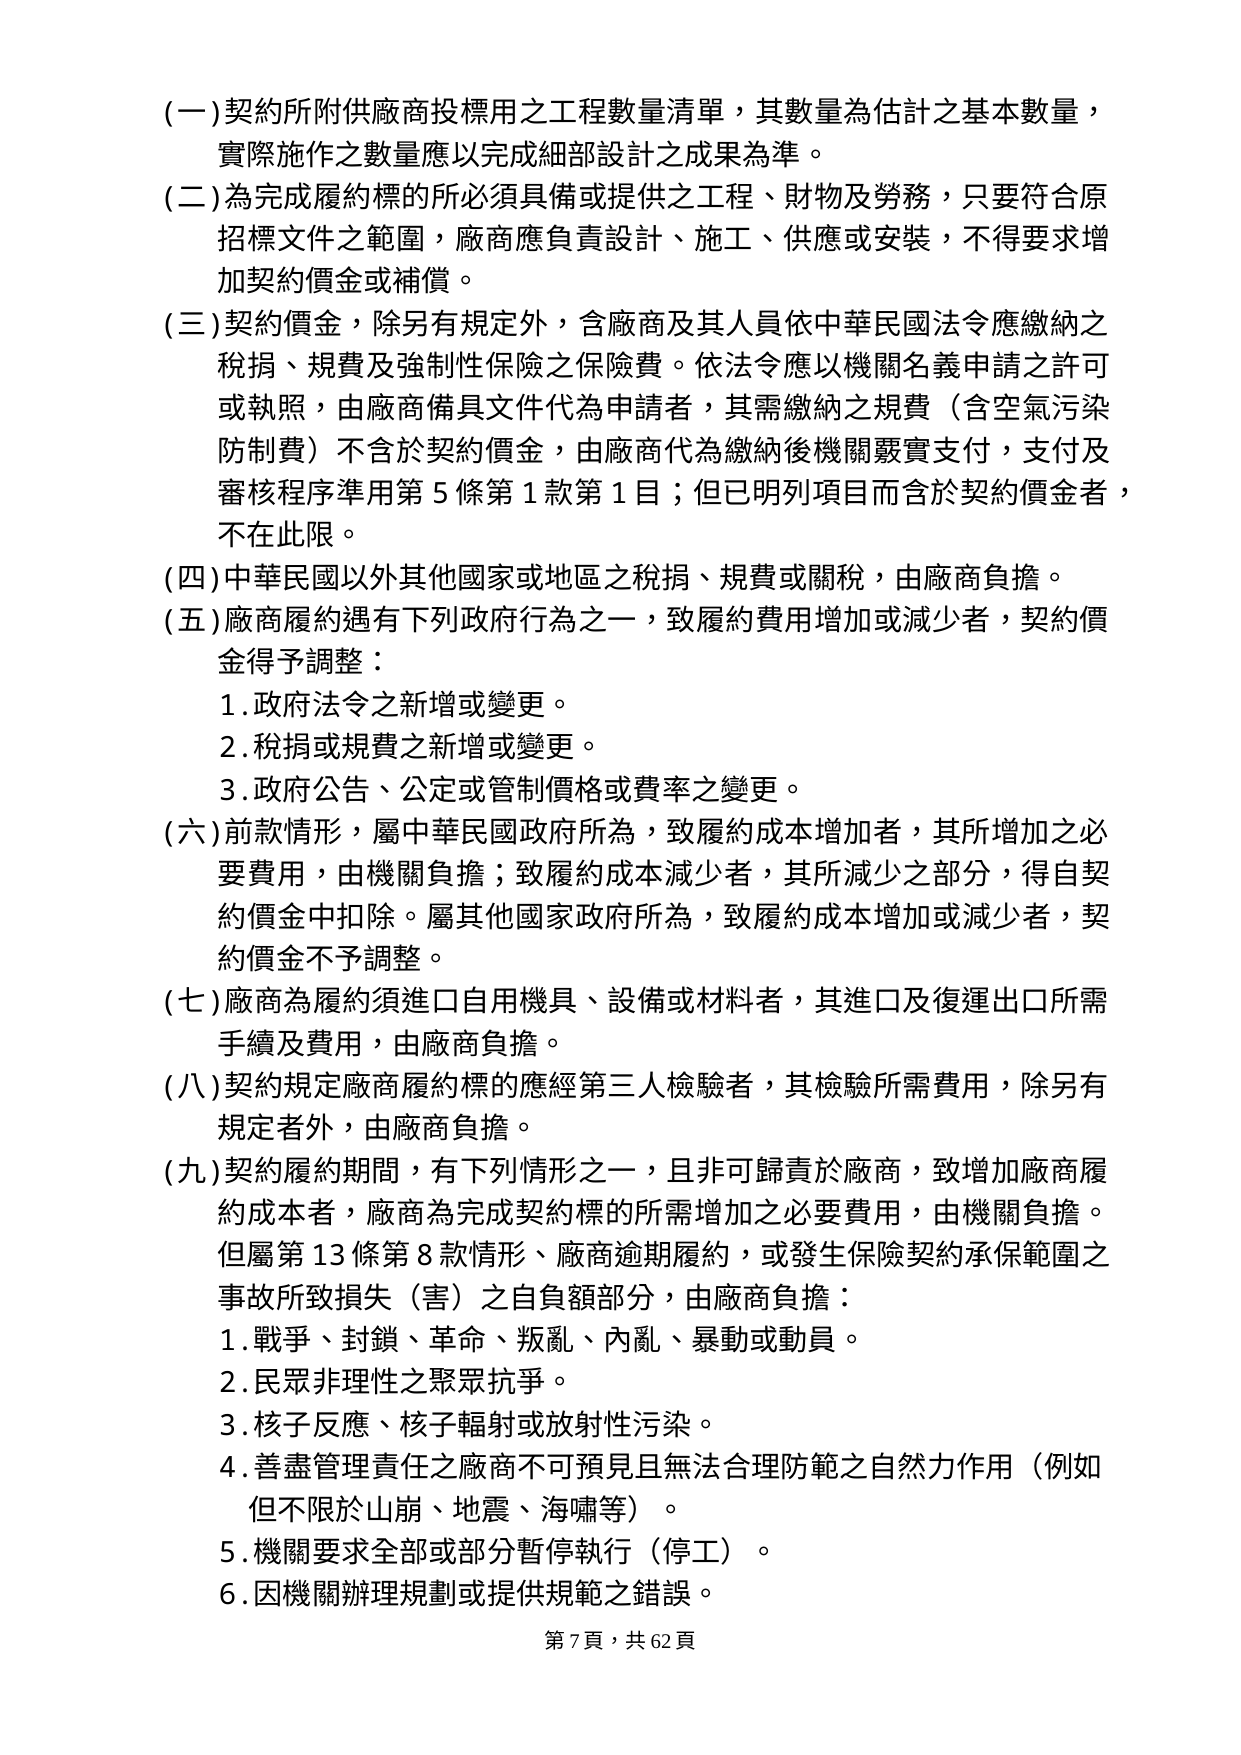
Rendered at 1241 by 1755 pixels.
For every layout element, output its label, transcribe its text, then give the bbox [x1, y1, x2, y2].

text (一)契約所附供廠商投標用之工程數量清單，其數量為估計之基本數量，實際施作之數量應以完成細部設計之成果為準。 [159, 89, 1110, 173]
text (九)契約履約期間，有下列情形之一，且非可歸責於廠商，致增加廠商履約成本者，廠商為完成契約標的所需增加之必要費用，由機關負擔。但屬第13條第8款情形、廠商逾期履約，或發生保險契約承保範圍之事故所致損失（害）之自負額部分，由廠商負擔： [159, 1147, 1110, 1317]
text (四)中華民國以外其他國家或地區之稅捐、規費或關稅，由廠商負擔。 [159, 554, 1110, 597]
text 1.政府法令之新增或變更。 [218, 681, 1104, 724]
text 2.稅捐或規費之新增或變更。 [218, 724, 1104, 766]
text (八)契約規定廠商履約標的應經第三人檢驗者，其檢驗所需費用，除另有規定者外，由廠商負擔。 [159, 1062, 1110, 1147]
text 3.核子反應、核子輻射或放射性污染。 [218, 1401, 1104, 1444]
text 1.戰爭、封鎖、革命、叛亂、內亂、暴動或動員。 [218, 1317, 1104, 1359]
text 3.政府公告、公定或管制價格或費率之變更。 [218, 766, 1104, 808]
text 5.機關要求全部或部分暫停執行（停工）。 [218, 1528, 1104, 1571]
text 6.因機關辦理規劃或提供規範之錯誤。 [218, 1571, 1104, 1613]
text (六)前款情形，屬中華民國政府所為，致履約成本增加者，其所增加之必要費用，由機關負擔；致履約成本減少者，其所減少之部分，得自契約價金中扣除。屬其他國家政府所為，致履約成本增加或減少者，契約價金不予調整。 [159, 808, 1110, 978]
text (三)契約價金，除另有規定外，含廠商及其人員依中華民國法令應繳納之稅捐、規費及強制性保險之保險費。依法令應以機關名義申請之許可或執照，由廠商備具文件代為申請者，其需繳納之規費（含空氣污染防制費）不含於契約價金，由廠商代為繳納後機關覈實支付，支付及審核程序準用第5條第1款第1目；但已明列項目而含於契約價金者，不在此限。 [159, 300, 1110, 554]
text (五)廠商履約遇有下列政府行為之一，致履約費用增加或減少者，契約價金得予調整： [159, 597, 1110, 681]
text (二)為完成履約標的所必須具備或提供之工程、財物及勞務，只要符合原招標文件之範圍，廠商應負責設計、施工、供應或安裝，不得要求增加契約價金或補償。 [159, 173, 1110, 300]
text (七)廠商為履約須進口自用機具、設備或材料者，其進口及復運出口所需手續及費用，由廠商負擔。 [159, 978, 1110, 1062]
text 4.善盡管理責任之廠商不可預見且無法合理防範之自然力作用（例如但不限於山崩、地震、海嘯等）。 [218, 1444, 1104, 1528]
text 2.民眾非理性之聚眾抗爭。 [218, 1359, 1104, 1401]
